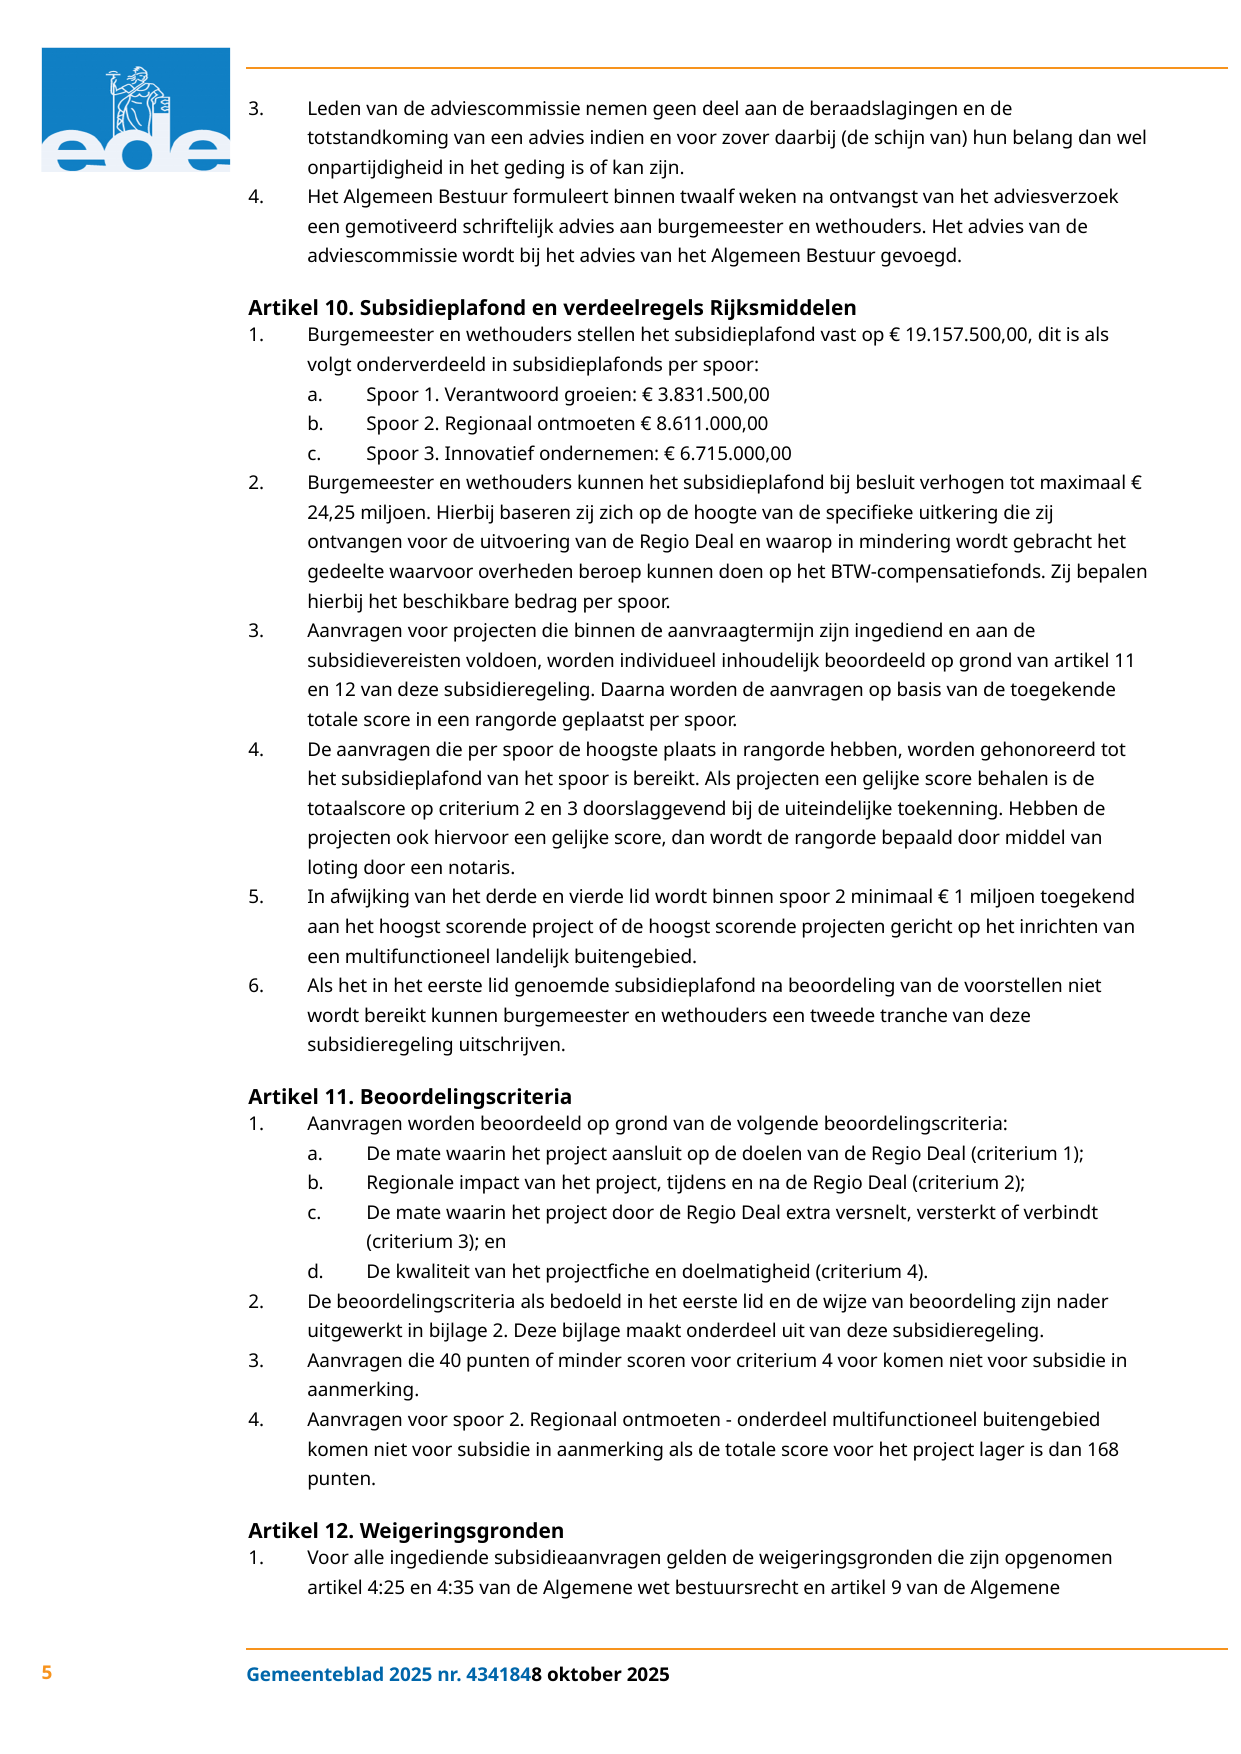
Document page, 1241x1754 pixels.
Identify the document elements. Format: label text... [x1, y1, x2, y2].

text Artikel 11. Beoordelingscriteria [248, 1082, 1152, 1110]
list Spoor 1. Verantwoord groeien: € 3.831.500,00 [307, 381, 1152, 406]
list Leden van de adviescommissie nemen geen deel aan de beraadslagingen en de totstandkoming van een advies indien en voor zover daarbij (de schijn van) hun belang dan wel onpartijdigheid in het geding is of kan zijn. [248, 95, 1152, 180]
list Voor alle ingediende subsidieaanvragen gelden de weigeringsgronden die zijn opgenomen artikel 4:25 en 4:35 van de Algemene wet bestuursrecht en artikel 9 van de Algemene [248, 1544, 1152, 1599]
text Artikel 12. Weigeringsgronden [248, 1516, 1152, 1544]
list Spoor 3. Innovatief ondernemen: € 6.715.000,00 [307, 440, 1152, 466]
list Regionale impact van het project, tijdens en na de Regio Deal (criterium 2); [307, 1169, 1152, 1195]
list De kwaliteit van het projectfiche en doelmatigheid (criterium 4). [307, 1258, 1152, 1284]
list In afwijking van het derde en vierde lid wordt binnen spoor 2 minimaal € 1 miljoen toegekend aan het hoogst scorende project of de hoogst scorende projecten gericht op het inrichten van een multifunctioneel landelijk buitengebied. [248, 884, 1152, 968]
picture [41, 47, 231, 172]
list Aanvragen voor spoor 2. Regionaal ontmoeten - onderdeel multifunctioneel buitengebied komen niet voor subsidie in aanmerking als de totale score voor het project lager is dan 168 punten. [248, 1406, 1152, 1491]
list Burgemeester en wethouders stellen het subsidieplafond vast op € 19.157.500,00, dit is als volgt onderverdeeld in subsidieplafonds per spoor: [248, 322, 1152, 377]
list De mate waarin het project aansluit op de doelen van de Regio Deal (criterium 1); [307, 1140, 1152, 1166]
list Spoor 2. Regionaal ontmoeten € 8.611.000,00 [307, 410, 1152, 436]
text Artikel 10. Subsidieplafond en verdeelregels Rijksmiddelen [248, 293, 1152, 322]
list Aanvragen voor projecten die binnen de aanvraagtermijn zijn ingediend en aan de subsidievereisten voldoen, worden individueel inhoudelijk beoordeeld op grond van artikel 11 en 12 van deze subsidieregeling. Daarna worden de aanvragen op basis van de toegekende totale score in een rangorde geplaatst per spoor. [248, 617, 1152, 732]
list Als het in het eerste lid genoemde subsidieplafond na beoordeling van de voorstellen niet wordt bereikt kunnen burgemeester en wethouders een tweede tranche van deze subsidieregeling uitschrijven. [248, 972, 1152, 1057]
list De beoordelingscriteria als bedoeld in het eerste lid en de wijze van beoordeling zijn nader uitgewerkt in bijlage 2. Deze bijlage maakt onderdeel uit van deze subsidieregeling. [248, 1288, 1152, 1343]
list De mate waarin het project door de Regio Deal extra versnelt, versterkt of verbindt (criterium 3); en [307, 1199, 1152, 1254]
list Aanvragen die 40 punten of minder scoren voor criterium 4 voor komen niet voor subsidie in aanmerking. [248, 1347, 1152, 1402]
list Aanvragen worden beoordeeld op grond van de volgende beoordelingscriteria: [248, 1110, 1152, 1136]
list De aanvragen die per spoor de hoogste plaats in rangorde hebben, worden gehonoreerd tot het subsidieplafond van het spoor is bereikt. Als projecten een gelijke score behalen is de totaalscore op criterium 2 en 3 doorslaggevend bij de uiteindelijke toekenning. Hebben de projecten ook hiervoor een gelijke score, dan wordt de rangorde bepaald door middel van loting door een notaris. [248, 736, 1152, 880]
list Het Algemeen Bestuur formuleert binnen twaalf weken na ontvangst van het adviesverzoek een gemotiveerd schriftelijk advies aan burgemeester en wethouders. Het advies van de adviescommissie wordt bij het advies van het Algemeen Bestuur gevoegd. [248, 183, 1152, 268]
list Burgemeester en wethouders kunnen het subsidieplafond bij besluit verhogen tot maximaal € 24,25 miljoen. Hierbij baseren zij zich op de hoogte van de specifieke uitkering die zij ontvangen voor de uitvoering van de Regio Deal en waarop in mindering wordt gebracht het gedeelte waarvoor overheden beroep kunnen doen op het BTW-compensatiefonds. Zij bepalen hierbij het beschikbare bedrag per spoor. [248, 469, 1152, 613]
